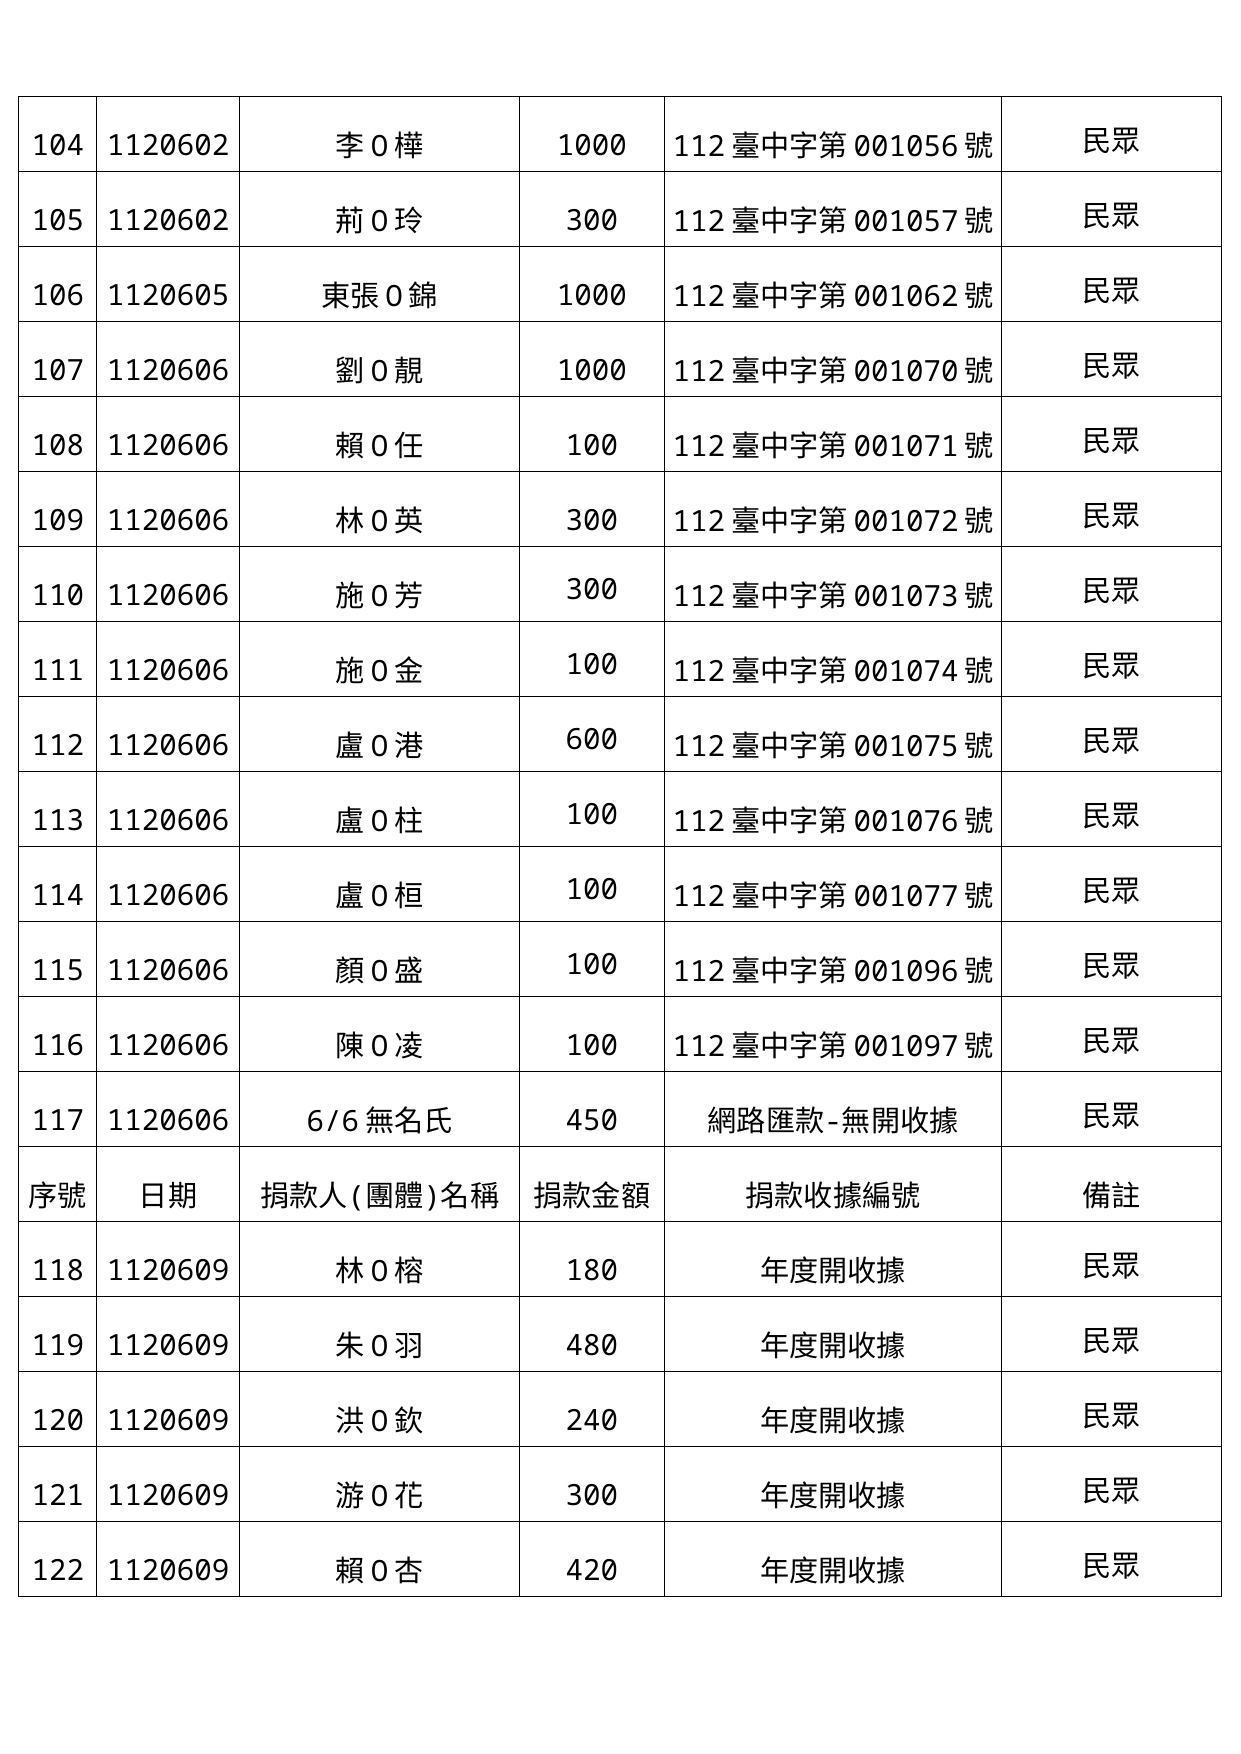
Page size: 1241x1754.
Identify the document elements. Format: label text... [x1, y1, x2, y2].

table_cell 捐款金額 [520, 1147, 664, 1221]
table_cell 民眾 [1002, 322, 1221, 396]
table_cell 洪O欽 [240, 1372, 519, 1446]
table_cell 122 [19, 1522, 96, 1596]
table_cell 112 [19, 697, 96, 771]
table_cell 104 [19, 97, 96, 171]
table_cell 300 [520, 172, 664, 246]
table_cell 112臺中字第001070號 [665, 322, 1001, 396]
table_cell 105 [19, 172, 96, 246]
table_cell 1000 [520, 322, 664, 396]
table_cell 年度開收據 [665, 1447, 1001, 1521]
table_cell 600 [520, 697, 664, 771]
table_cell 賴O杏 [240, 1522, 519, 1596]
table_cell 民眾 [1002, 172, 1221, 246]
table_cell 1120602 [97, 172, 239, 246]
table_cell 施O金 [240, 622, 519, 696]
table_cell 109 [19, 472, 96, 546]
table_cell 480 [520, 1297, 664, 1371]
table_cell 1120609 [97, 1372, 239, 1446]
table_cell 119 [19, 1297, 96, 1371]
table_cell 民眾 [1002, 847, 1221, 921]
table_cell 民眾 [1002, 1072, 1221, 1146]
table_cell 121 [19, 1447, 96, 1521]
table_cell 年度開收據 [665, 1522, 1001, 1596]
table_cell 115 [19, 922, 96, 996]
table_cell 112臺中字第001071號 [665, 397, 1001, 471]
table_cell 1120606 [97, 472, 239, 546]
table_cell 1120609 [97, 1447, 239, 1521]
table_cell 100 [520, 847, 664, 921]
table_cell 朱O羽 [240, 1297, 519, 1371]
table_cell 1120602 [97, 97, 239, 171]
table_cell 1120609 [97, 1222, 239, 1296]
table_cell 游O花 [240, 1447, 519, 1521]
table_cell 1120606 [97, 772, 239, 846]
table_cell 1120605 [97, 247, 239, 321]
table_cell 荊O玲 [240, 172, 519, 246]
table_cell 6/6無名氏 [240, 1072, 519, 1146]
table_cell 劉O靚 [240, 322, 519, 396]
table_cell 1120606 [97, 1072, 239, 1146]
table_cell 106 [19, 247, 96, 321]
table_cell 日期 [97, 1147, 239, 1221]
table_cell 1120609 [97, 1522, 239, 1596]
table_cell 180 [520, 1222, 664, 1296]
table_cell 100 [520, 397, 664, 471]
table_cell 民眾 [1002, 397, 1221, 471]
table_cell 118 [19, 1222, 96, 1296]
table_cell 1120606 [97, 847, 239, 921]
table_cell 年度開收據 [665, 1372, 1001, 1446]
table_cell 112臺中字第001097號 [665, 997, 1001, 1071]
table_cell 李O樺 [240, 97, 519, 171]
table_cell 100 [520, 922, 664, 996]
table_cell 112臺中字第001075號 [665, 697, 1001, 771]
table_cell 112臺中字第001074號 [665, 622, 1001, 696]
table_cell 民眾 [1002, 1447, 1221, 1521]
table_cell 盧O港 [240, 697, 519, 771]
table_cell 賴O任 [240, 397, 519, 471]
table_cell 年度開收據 [665, 1222, 1001, 1296]
table_cell 民眾 [1002, 1297, 1221, 1371]
table_cell 114 [19, 847, 96, 921]
table_cell 107 [19, 322, 96, 396]
table_cell 112臺中字第001062號 [665, 247, 1001, 321]
table_cell 300 [520, 1447, 664, 1521]
table_cell 盧O桓 [240, 847, 519, 921]
table_cell 240 [520, 1372, 664, 1446]
table_cell 120 [19, 1372, 96, 1446]
table_cell 111 [19, 622, 96, 696]
table_cell 民眾 [1002, 622, 1221, 696]
table_cell 112臺中字第001073號 [665, 547, 1001, 621]
table_cell 113 [19, 772, 96, 846]
table_cell 民眾 [1002, 247, 1221, 321]
table_cell 民眾 [1002, 1222, 1221, 1296]
table_cell 年度開收據 [665, 1297, 1001, 1371]
table_cell 施O芳 [240, 547, 519, 621]
table_cell 112臺中字第001076號 [665, 772, 1001, 846]
table_cell 112臺中字第001056號 [665, 97, 1001, 171]
table_cell 1120606 [97, 922, 239, 996]
table_cell 1120609 [97, 1297, 239, 1371]
table_cell 陳O凌 [240, 997, 519, 1071]
table_cell 1120606 [97, 397, 239, 471]
table_cell 顏O盛 [240, 922, 519, 996]
table_cell 112臺中字第001057號 [665, 172, 1001, 246]
table_cell 100 [520, 772, 664, 846]
table_cell 網路匯款-無開收據 [665, 1072, 1001, 1146]
table_cell 1120606 [97, 697, 239, 771]
table_cell 100 [520, 997, 664, 1071]
table_cell 112臺中字第001096號 [665, 922, 1001, 996]
table_cell 1000 [520, 247, 664, 321]
table_cell 民眾 [1002, 1372, 1221, 1446]
table_cell 1000 [520, 97, 664, 171]
table_cell 1120606 [97, 622, 239, 696]
table_cell 備註 [1002, 1147, 1221, 1221]
table_cell 1120606 [97, 547, 239, 621]
table_cell 盧O柱 [240, 772, 519, 846]
table_cell 民眾 [1002, 547, 1221, 621]
table_cell 300 [520, 547, 664, 621]
table_cell 序號 [19, 1147, 96, 1221]
table_cell 110 [19, 547, 96, 621]
table_cell 112臺中字第001077號 [665, 847, 1001, 921]
table_cell 民眾 [1002, 772, 1221, 846]
table_cell 450 [520, 1072, 664, 1146]
table_cell 1120606 [97, 997, 239, 1071]
table_cell 1120606 [97, 322, 239, 396]
table_cell 100 [520, 622, 664, 696]
table_cell 116 [19, 997, 96, 1071]
table_cell 民眾 [1002, 997, 1221, 1071]
table_cell 林O榕 [240, 1222, 519, 1296]
table_cell 300 [520, 472, 664, 546]
table_cell 林O英 [240, 472, 519, 546]
table_cell 民眾 [1002, 472, 1221, 546]
table_cell 捐款人(團體)名稱 [240, 1147, 519, 1221]
table_cell 捐款收據編號 [665, 1147, 1001, 1221]
table_cell 117 [19, 1072, 96, 1146]
table_cell 民眾 [1002, 97, 1221, 171]
table_cell 東張O錦 [240, 247, 519, 321]
table_cell 108 [19, 397, 96, 471]
table_cell 民眾 [1002, 922, 1221, 996]
table_cell 民眾 [1002, 1522, 1221, 1596]
table_cell 420 [520, 1522, 664, 1596]
table_cell 112臺中字第001072號 [665, 472, 1001, 546]
table_cell 民眾 [1002, 697, 1221, 771]
